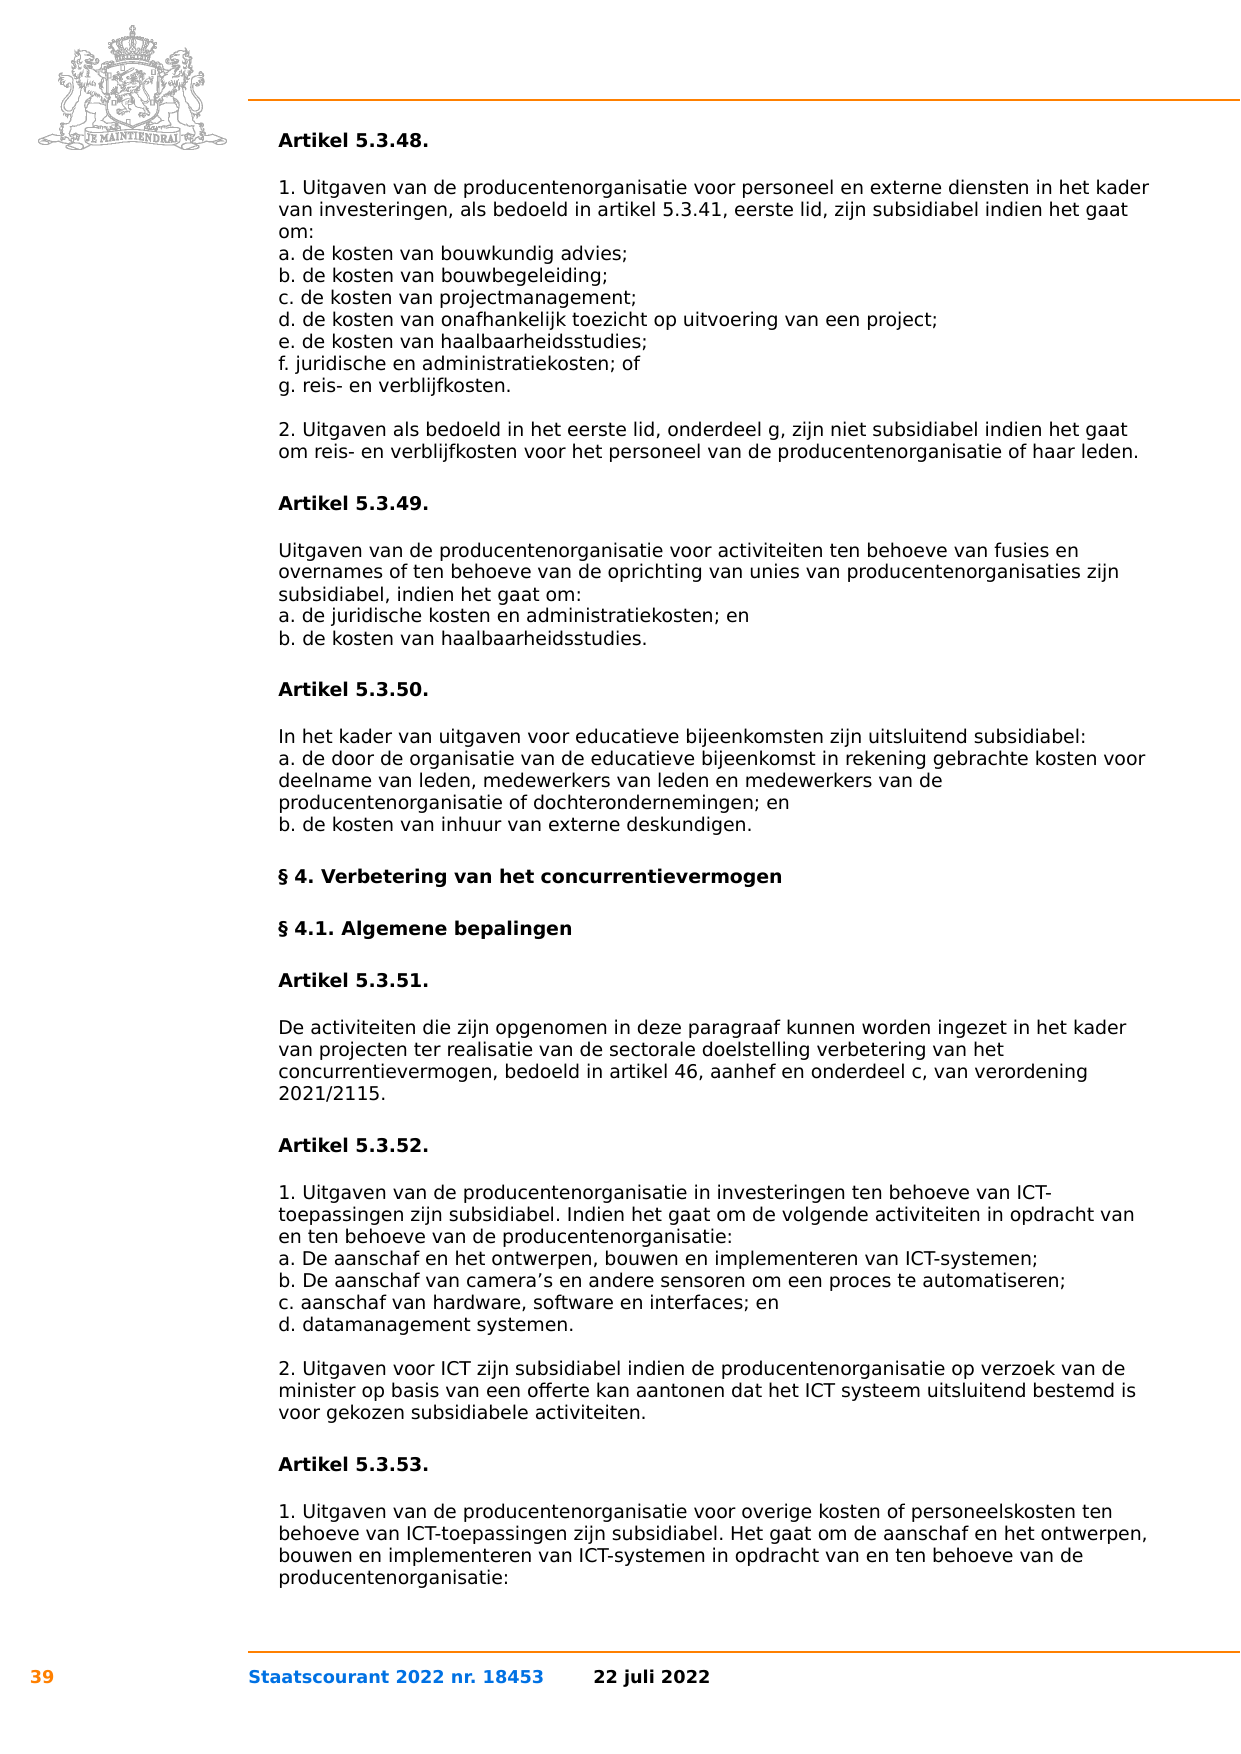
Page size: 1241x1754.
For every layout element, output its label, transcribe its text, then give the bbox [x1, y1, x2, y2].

text De activiteiten die zijn opgenomen in deze paragraaf kunnen worden ingezet in het kader van projecten ter realisatie van de sectorale doelstelling verbetering van het concurrentievermogen, bedoeld in artikel 46, aanhef en onderdeel c, van verordening 2021/2115. [278, 1017, 1163, 1105]
text d. datamanagement systemen. [278, 1314, 1163, 1336]
text Uitgaven van de producentenorganisatie voor activiteiten ten behoeve van fusies en overnames of ten behoeve van de oprichting van unies van producentenorganisaties zijn subsidiabel, indien het gaat om: [278, 539, 1163, 605]
text e. de kosten van haalbaarheidsstudies; [278, 331, 1163, 353]
text c. aanschaf van hardware, software en interfaces; en [278, 1292, 1163, 1314]
subtitle § 4. Verbetering van het concurrentievermogen [278, 866, 1163, 888]
text f. juridische en administratiekosten; of [278, 353, 1163, 375]
text 1. Uitgaven van de producentenorganisatie voor overige kosten of personeelskosten ten behoeve van ICT-toepassingen zijn subsidiabel. Het gaat om de aanschaf en het ontwerpen, bouwen en implementeren van ICT-systemen in opdracht van en ten behoeve van de producentenorganisatie: [278, 1501, 1163, 1589]
text c. de kosten van projectmanagement; [278, 287, 1163, 309]
subtitle Artikel 5.3.51. [278, 970, 1163, 992]
subtitle § 4.1. Algemene bepalingen [278, 918, 1163, 940]
subtitle Artikel 5.3.52. [278, 1135, 1163, 1157]
text a. de kosten van bouwkundig advies; [278, 243, 1163, 265]
text 1. Uitgaven van de producentenorganisatie voor personeel en externe diensten in het kader van investeringen, als bedoeld in artikel 5.3.41, eerste lid, zijn subsidiabel indien het gaat om: [278, 177, 1163, 243]
text 2. Uitgaven voor ICT zijn subsidiabel indien de producentenorganisatie op verzoek van de minister op basis van een offerte kan aantonen dat het ICT systeem uitsluitend bestemd is voor gekozen subsidiabele activiteiten. [278, 1358, 1163, 1424]
text In het kader van uitgaven voor educatieve bijeenkomsten zijn uitsluitend subsidiabel: [278, 726, 1163, 748]
text 2. Uitgaven als bedoeld in het eerste lid, onderdeel g, zijn niet subsidiabel indien het gaat om reis- en verblijfkosten voor het personeel van de producentenorganisatie of haar leden. [278, 418, 1163, 462]
text 1. Uitgaven van de producentenorganisatie in investeringen ten behoeve van ICT-toepassingen zijn subsidiabel. Indien het gaat om de volgende activiteiten in opdracht van en ten behoeve van de producentenorganisatie: [278, 1182, 1163, 1248]
text a. De aanschaf en het ontwerpen, bouwen en implementeren van ICT-systemen; [278, 1248, 1163, 1270]
text d. de kosten van onafhankelijk toezicht op uitvoering van een project; [278, 309, 1163, 331]
subtitle Artikel 5.3.53. [278, 1454, 1163, 1476]
text a. de door de organisatie van de educatieve bijeenkomst in rekening gebrachte kosten voor deelname van leden, medewerkers van leden en medewerkers van de producentenorganisatie of dochterondernemingen; en [278, 748, 1163, 814]
text b. De aanschaf van camera’s en andere sensoren om een proces te automatiseren; [278, 1270, 1163, 1292]
text b. de kosten van bouwbegeleiding; [278, 265, 1163, 287]
text b. de kosten van inhuur van externe deskundigen. [278, 814, 1163, 836]
subtitle Artikel 5.3.48. [278, 130, 1163, 152]
text a. de juridische kosten en administratiekosten; en [278, 605, 1163, 627]
text b. de kosten van haalbaarheidsstudies. [278, 627, 1163, 649]
subtitle Artikel 5.3.49. [278, 492, 1163, 514]
picture [38, 25, 227, 150]
subtitle Artikel 5.3.50. [278, 679, 1163, 701]
text g. reis- en verblijfkosten. [278, 375, 1163, 397]
